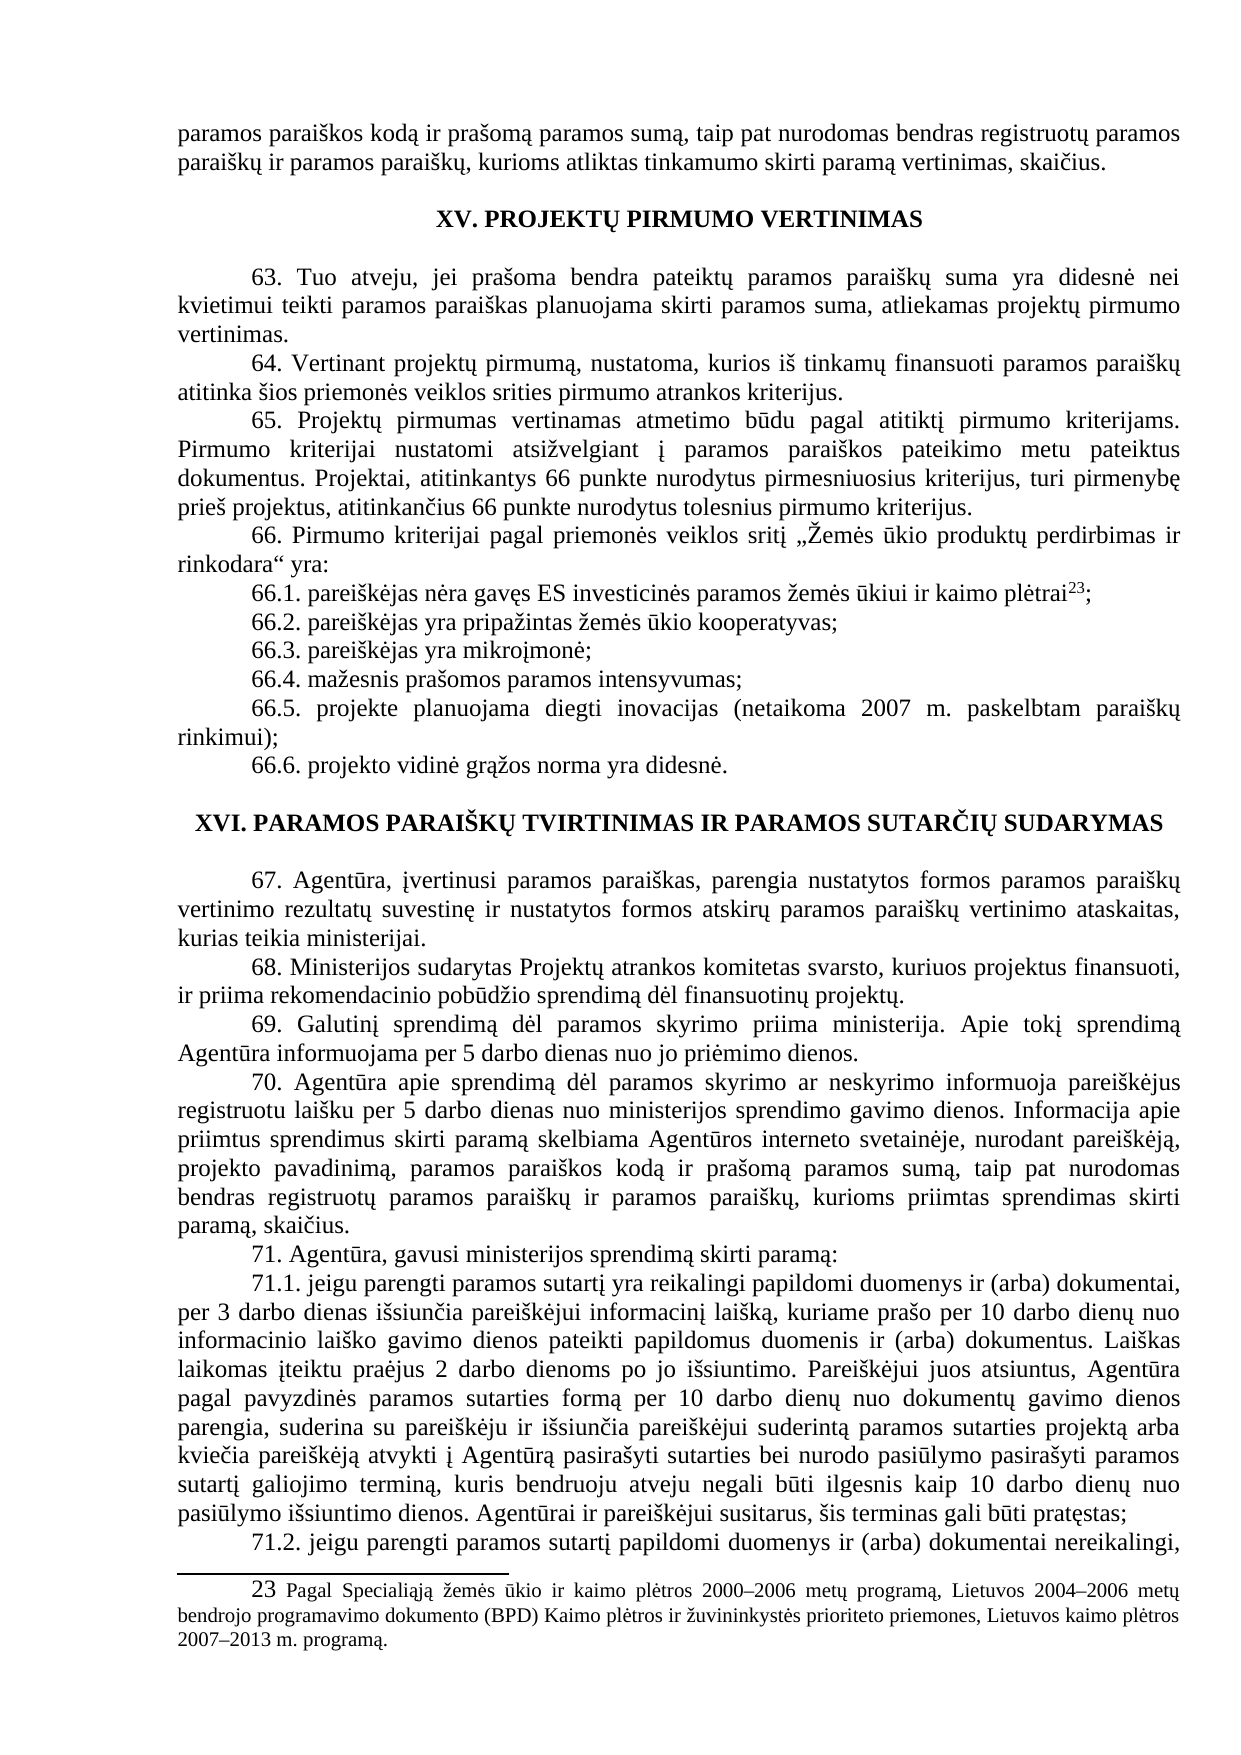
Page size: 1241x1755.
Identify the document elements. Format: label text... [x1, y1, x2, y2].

text 66.6. projekto vidinė grąžos norma yra didesnė. [177, 751, 1181, 779]
text 71. Agentūra, gavusi ministerijos sprendimą skirti paramą: [177, 1239, 1181, 1268]
text 66.3. pareiškėjas yra mikroįmonė; [177, 636, 1181, 664]
text Pagal Specialiąją žemės ūkio ir kaimo plėtros 2000–2006 metų programą, Lietuvos 2004–2006 metų bendrojo programavimo dokumento (BPD) Kaimo plėtros ir žuvininkystės prioriteto priemones, Lietuvos kaimo plėtros 2007–2013 m. programą. [177, 1574, 1181, 1651]
text 66.2. pareiškėjas yra pripažintas žemės ūkio kooperatyvas; [177, 607, 1181, 636]
text 67. Agentūra, įvertinusi paramos paraiškas, parengia nustatytos formos paramos paraiškų vertinimo rezultatų suvestinę ir nustatytos formos atskirų paramos paraiškų vertinimo ataskaitas, kurias teikia ministerijai. [177, 866, 1181, 952]
text 66.1. pareiškėjas nėra gavęs ES investicinės paramos žemės ūkiui ir kaimo plėtrai; [177, 578, 1181, 607]
text 64. Vertinant projektų pirmumą, nustatoma, kurios iš tinkamų finansuoti paramos paraiškų atitinka šios priemonės veiklos srities pirmumo atrankos kriterijus. [177, 348, 1181, 406]
text 65. Projektų pirmumas vertinamas atmetimo būdu pagal atitiktį pirmumo kriterijams. Pirmumo kriterijai nustatomi atsižvelgiant į paramos paraiškos pateikimo metu pateiktus dokumentus. Projektai, atitinkantys 66 punkte nurodytus pirmesniuosius kriterijus, turi pirmenybę prieš projektus, atitinkančius 66 punkte nurodytus tolesnius pirmumo kriterijus. [177, 406, 1181, 521]
text paramos paraiškos kodą ir prašomą paramos sumą, taip pat nurodomas bendras registruotų paramos paraiškų ir paramos paraiškų, kurioms atliktas tinkamumo skirti paramą vertinimas, skaičius. [177, 118, 1181, 176]
text 63. Tuo atveju, jei prašoma bendra pateiktų paramos paraiškų suma yra didesnė nei kvietimui teikti paramos paraiškas planuojama skirti paramos suma, atliekamas projektų pirmumo vertinimas. [177, 262, 1181, 348]
text XV. PROJEKTŲ PIRMUMO VERTINIMAS [177, 204, 1181, 233]
text 66.5. projekte planuojama diegti inovacijas (netaikoma 2007 m. paskelbtam paraiškų rinkimui); [177, 693, 1181, 751]
text XVI. PARAMOS PARAIŠKŲ TVIRTINIMAS IR PARAMOS SUTARČIŲ SUDARYMAS [177, 808, 1181, 837]
text 69. Galutinį sprendimą dėl paramos skyrimo priima ministerija. Apie tokį sprendimą Agentūra informuojama per 5 darbo dienas nuo jo priėmimo dienos. [177, 1009, 1181, 1067]
text 68. Ministerijos sudarytas Projektų atrankos komitetas svarsto, kuriuos projektus finansuoti, ir priima rekomendacinio pobūdžio sprendimą dėl finansuotinų projektų. [177, 952, 1181, 1009]
text 70. Agentūra apie sprendimą dėl paramos skyrimo ar neskyrimo informuoja pareiškėjus registruotu laišku per 5 darbo dienas nuo ministerijos sprendimo gavimo dienos. Informacija apie priimtus sprendimus skirti paramą skelbiama Agentūros interneto svetainėje, nurodant pareiškėją, projekto pavadinimą, paramos paraiškos kodą ir prašomą paramos sumą, taip pat nurodomas bendras registruotų paramos paraiškų ir paramos paraiškų, kurioms priimtas sprendimas skirti paramą, skaičius. [177, 1067, 1181, 1239]
text 71.2. jeigu parengti paramos sutartį papildomi duomenys ir (arba) dokumentai nereikalingi, [177, 1527, 1181, 1556]
text 66. Pirmumo kriterijai pagal priemonės veiklos sritį „Žemės ūkio produktų perdirbimas ir rinkodara“ yra: [177, 521, 1181, 578]
text 66.4. mažesnis prašomos paramos intensyvumas; [177, 664, 1181, 693]
text 71.1. jeigu parengti paramos sutartį yra reikalingi papildomi duomenys ir (arba) dokumentai, per 3 darbo dienas išsiunčia pareiškėjui informacinį laišką, kuriame prašo per 10 darbo dienų nuo informacinio laiško gavimo dienos pateikti papildomus duomenis ir (arba) dokumentus. Laiškas laikomas įteiktu praėjus 2 darbo dienoms po jo išsiuntimo. Pareiškėjui juos atsiuntus, Agentūra pagal pavyzdinės paramos sutarties formą per 10 darbo dienų nuo dokumentų gavimo dienos parengia, suderina su pareiškėju ir išsiunčia pareiškėjui suderintą paramos sutarties projektą arba kviečia pareiškėją atvykti į Agentūrą pasirašyti sutarties bei nurodo pasiūlymo pasirašyti paramos sutartį galiojimo terminą, kuris bendruoju atveju negali būti ilgesnis kaip 10 darbo dienų nuo pasiūlymo išsiuntimo dienos. Agentūrai ir pareiškėjui susitarus, šis terminas gali būti pratęstas; [177, 1268, 1181, 1527]
